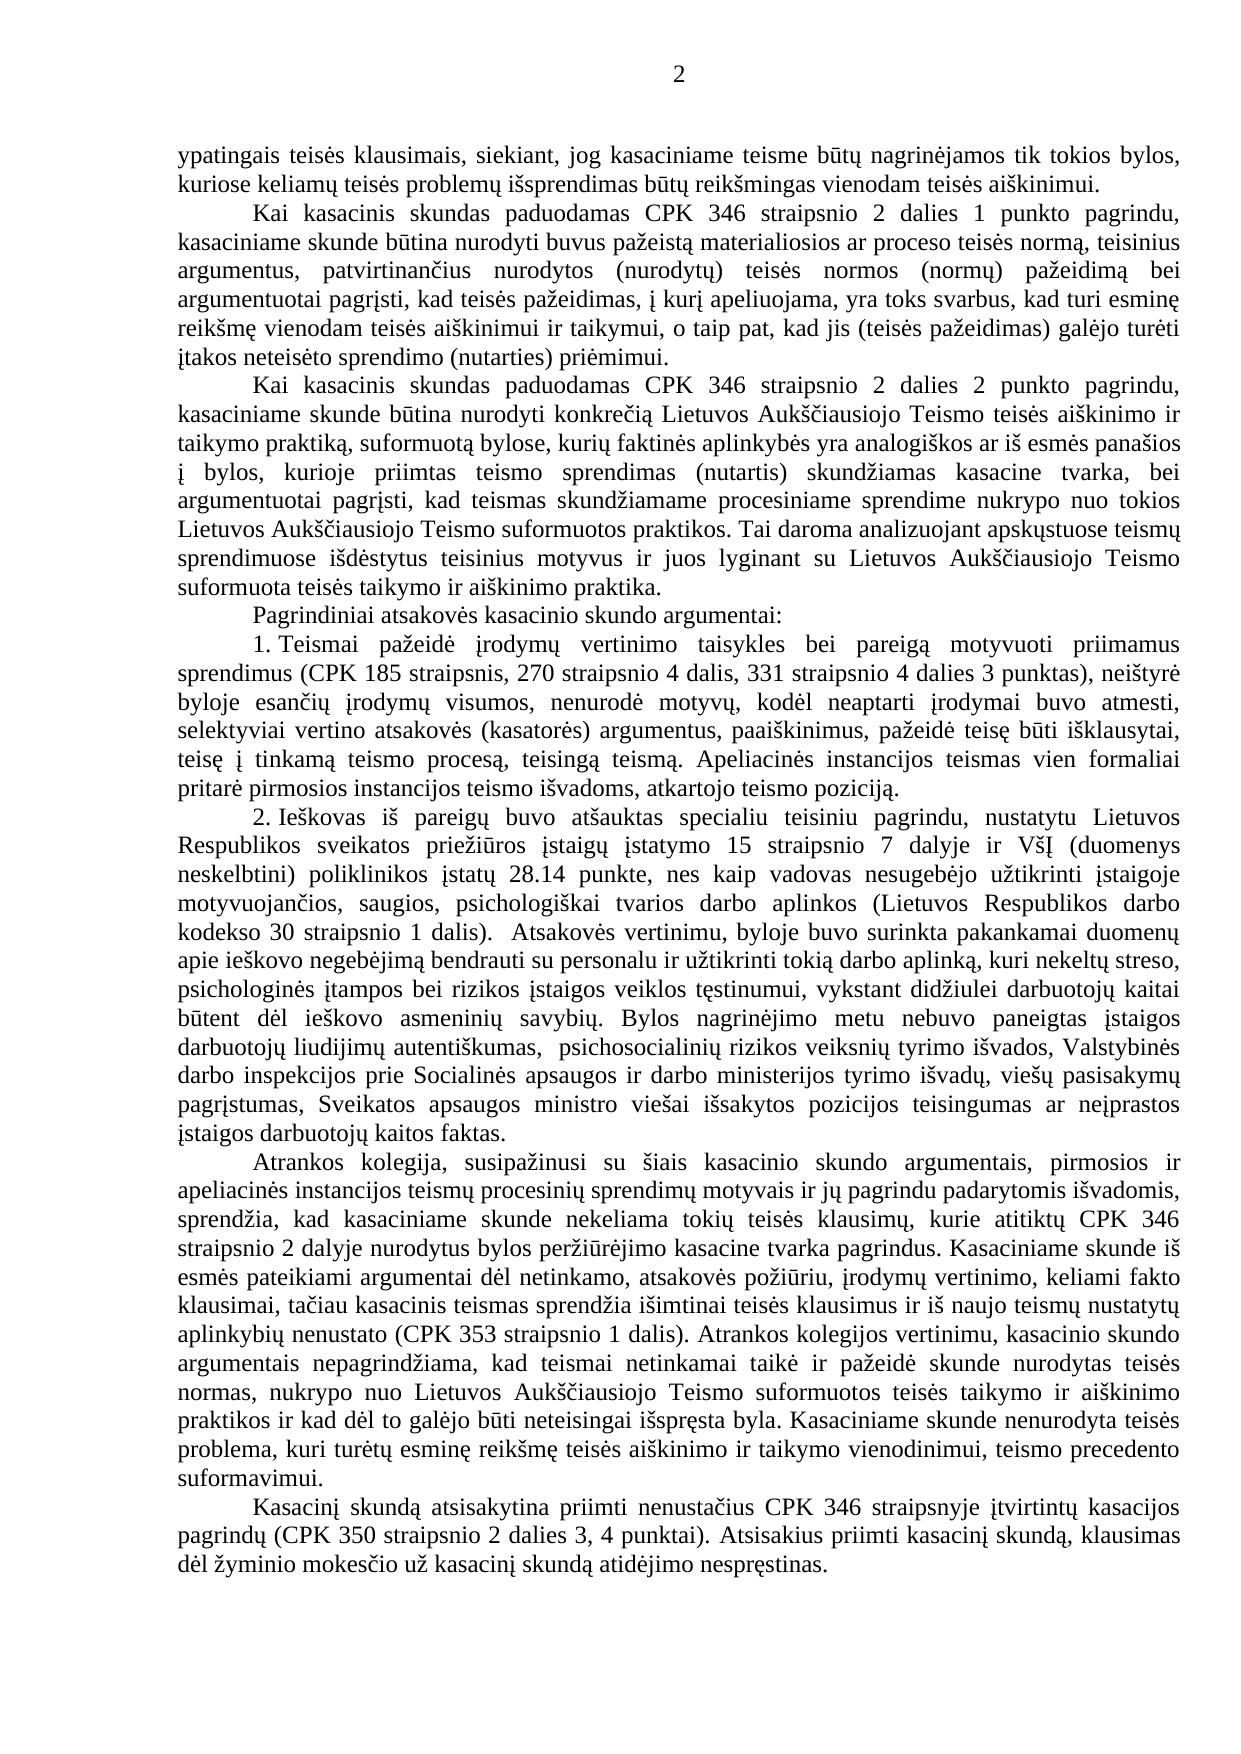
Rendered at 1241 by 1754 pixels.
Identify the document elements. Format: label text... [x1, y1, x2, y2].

text Pagrindiniai atsakovės kasacinio skundo argumentai: [177, 601, 1181, 629]
text 1. Teismai pažeidė įrodymų vertinimo taisykles bei pareigą motyvuoti priimamus sprendimus (CPK 185 straipsnis, 270 straipsnio 4 dalis, 331 straipsnio 4 dalies 3 punktas), neištyrė byloje esančių įrodymų visumos, nenurodė motyvų, kodėl neaptarti įrodymai buvo atmesti, selektyviai vertino atsakovės (kasatorės) argumentus, paaiškinimus, pažeidė teisę būti išklausytai, teisę į tinkamą teismo procesą, teisingą teismą. Apeliacinės instancijos teismas vien formaliai pritarė pirmosios instancijos teismo išvadoms, atkartojo teismo poziciją. [177, 629, 1181, 802]
text Kai kasacinis skundas paduodamas CPK 346 straipsnio 2 dalies 1 punkto pagrindu, kasaciniame skunde būtina nurodyti buvus pažeistą materialiosios ar proceso teisės normą, teisinius argumentus, patvirtinančius nurodytos (nurodytų) teisės normos (normų) pažeidimą bei argumentuotai pagrįsti, kad teisės pažeidimas, į kurį apeliuojama, yra toks svarbus, kad turi esminę reikšmę vienodam teisės aiškinimui ir taikymui, o taip pat, kad jis (teisės pažeidimas) galėjo turėti įtakos neteisėto sprendimo (nutarties) priėmimui. [177, 198, 1181, 371]
text Kasacinį skundą atsisakytina priimti nenustačius CPK 346 straipsnyje įtvirtintų kasacijos pagrindų (CPK 350 straipsnio 2 dalies 3, 4 punktai). Atsisakius priimti kasacinį skundą, klausimas dėl žyminio mokesčio už kasacinį skundą atidėjimo nespręstinas. [177, 1492, 1181, 1578]
text ypatingais teisės klausimais, siekiant, jog kasaciniame teisme būtų nagrinėjamos tik tokios bylos, kuriose keliamų teisės problemų išsprendimas būtų reikšmingas vienodam teisės aiškinimui. [177, 141, 1181, 198]
text 2. Ieškovas iš pareigų buvo atšauktas specialiu teisiniu pagrindu, nustatytu Lietuvos Respublikos sveikatos priežiūros įstaigų įstatymo 15 straipsnio 7 dalyje ir VšĮ (duomenys neskelbtini) poliklinikos įstatų 28.14 punkte, nes kaip vadovas nesugebėjo užtikrinti įstaigoje motyvuojančios, saugios, psichologiškai tvarios darbo aplinkos (Lietuvos Respublikos darbo kodekso 30 straipsnio 1 dalis). Atsakovės vertinimu, byloje buvo surinkta pakankamai duomenų apie ieškovo negebėjimą bendrauti su personalu ir užtikrinti tokią darbo aplinką, kuri nekeltų streso, psichologinės įtampos bei rizikos įstaigos veiklos tęstinumui, vykstant didžiulei darbuotojų kaitai būtent dėl ieškovo asmeninių savybių. Bylos nagrinėjimo metu nebuvo paneigtas įstaigos darbuotojų liudijimų autentiškumas, psichosocialinių rizikos veiksnių tyrimo išvados, Valstybinės darbo inspekcijos prie Socialinės apsaugos ir darbo ministerijos tyrimo išvadų, viešų pasisakymų pagrįstumas, Sveikatos apsaugos ministro viešai išsakytos pozicijos teisingumas ar neįprastos įstaigos darbuotojų kaitos faktas. [177, 802, 1181, 1147]
text Atrankos kolegija, susipažinusi su šiais kasacinio skundo argumentais, pirmosios ir apeliacinės instancijos teismų procesinių sprendimų motyvais ir jų pagrindu padarytomis išvadomis, sprendžia, kad kasaciniame skunde nekeliama tokių teisės klausimų, kurie atitiktų CPK 346 straipsnio 2 dalyje nurodytus bylos peržiūrėjimo kasacine tvarka pagrindus. Kasaciniame skunde iš esmės pateikiami argumentai dėl netinkamo, atsakovės požiūriu, įrodymų vertinimo, keliami fakto klausimai, tačiau kasacinis teismas sprendžia išimtinai teisės klausimus ir iš naujo teismų nustatytų aplinkybių nenustato (CPK 353 straipsnio 1 dalis). Atrankos kolegijos vertinimu, kasacinio skundo argumentais nepagrindžiama, kad teismai netinkamai taikė ir pažeidė skunde nurodytas teisės normas, nukrypo nuo Lietuvos Aukščiausiojo Teismo suformuotos teisės taikymo ir aiškinimo praktikos ir kad dėl to galėjo būti neteisingai išspręsta byla. Kasaciniame skunde nenurodyta teisės problema, kuri turėtų esminę reikšmę teisės aiškinimo ir taikymo vienodinimui, teismo precedento suformavimui. [177, 1147, 1181, 1492]
text Kai kasacinis skundas paduodamas CPK 346 straipsnio 2 dalies 2 punkto pagrindu, kasaciniame skunde būtina nurodyti konkrečią Lietuvos Aukščiausiojo Teismo teisės aiškinimo ir taikymo praktiką, suformuotą bylose, kurių faktinės aplinkybės yra analogiškos ar iš esmės panašios į bylos, kurioje priimtas teismo sprendimas (nutartis) skundžiamas kasacine tvarka, bei argumentuotai pagrįsti, kad teismas skundžiamame procesiniame sprendime nukrypo nuo tokios Lietuvos Aukščiausiojo Teismo suformuotos praktikos. Tai daroma analizuojant apskųstuose teismų sprendimuose išdėstytus teisinius motyvus ir juos lyginant su Lietuvos Aukščiausiojo Teismo suformuota teisės taikymo ir aiškinimo praktika. [177, 371, 1181, 601]
